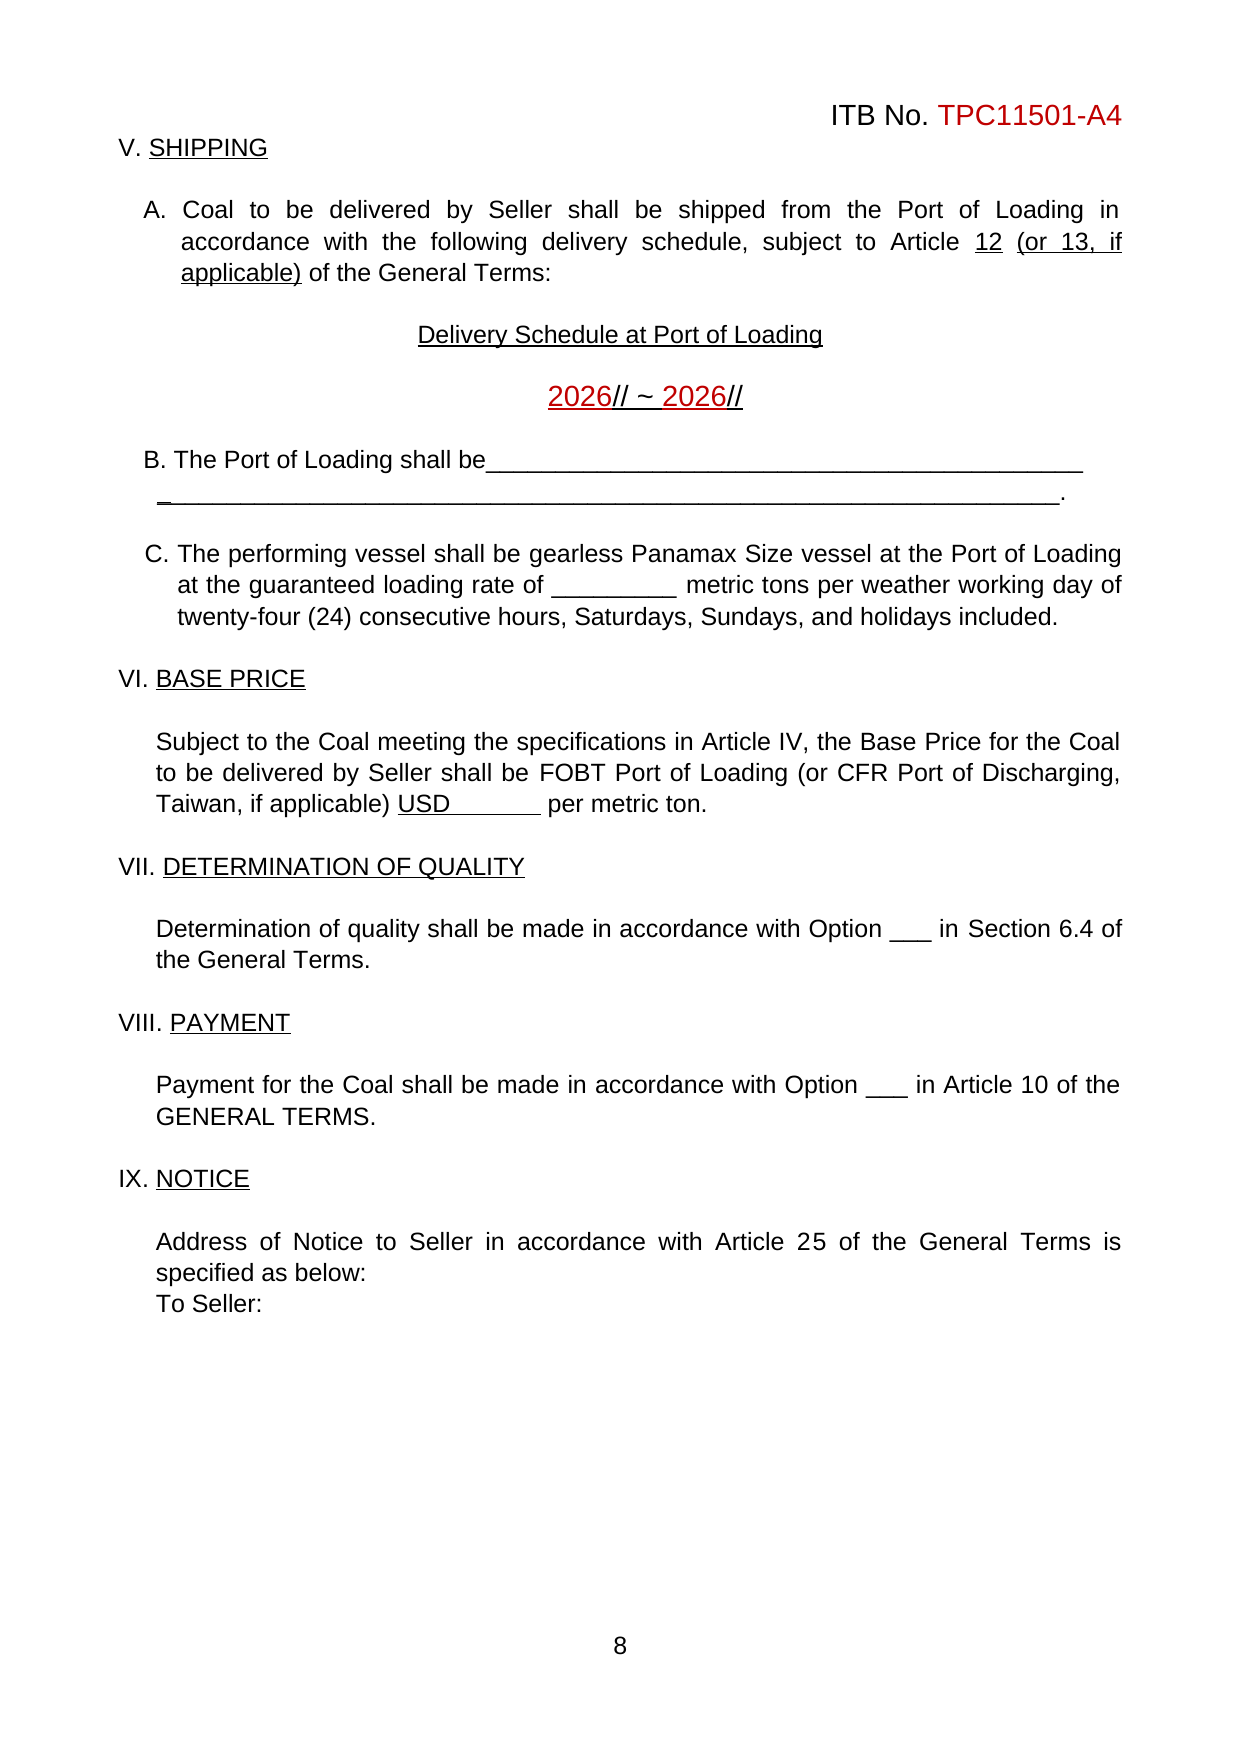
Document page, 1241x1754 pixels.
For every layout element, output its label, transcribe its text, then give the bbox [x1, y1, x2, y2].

text Determination of quality shall be made in accordance with Option ___ in Section 6.4 of the General Terms. [156, 913, 1122, 975]
text V. SHIPPING [118, 131, 1122, 163]
text Delivery Schedule at Port of Loading [118, 319, 1122, 350]
text B. The Port of Loading shall be___________________________________________ [143, 444, 1122, 475]
text C. The performing vessel shall be gearless Panamax Size vessel at the Port of Loading at the guaranteed loading rate of _________ metric tons per weather working day of twenty-four (24) consecutive hours, Saturdays, Sundays, and holidays included. [144, 538, 1122, 631]
text 2026// ~ 2026// [168, 381, 1122, 413]
text VII. DETERMINATION OF QUALITY [118, 850, 1122, 881]
text VIII. PAYMENT [118, 1006, 1122, 1038]
text Subject to the Coal meeting the specifications in Article IV, the Base Price for the Coal to be delivered by Seller shall be FOBT Port of Loading (or CFR Port of Discharging, Taiwan, if applicable) USD per metric ton. [156, 725, 1122, 819]
text IX. NOTICE [118, 1163, 1122, 1194]
text A. Coal to be delivered by Seller shall be shipped from the Port of Loading in accordance with the following delivery schedule, subject to Article 12 (or 13, if applicable) of the General Terms: [143, 194, 1122, 288]
text To Seller: [156, 1288, 1122, 1319]
text Address of Notice to Seller in accordance with Article 25 of the General Terms is specified as below: [156, 1225, 1122, 1288]
text Payment for the Coal shall be made in accordance with Option ___ in Article 10 of the GENERAL TERMS. [156, 1069, 1122, 1131]
text VI. BASE PRICE [118, 663, 1122, 694]
text _________________________________________________________________. [143, 475, 1122, 506]
